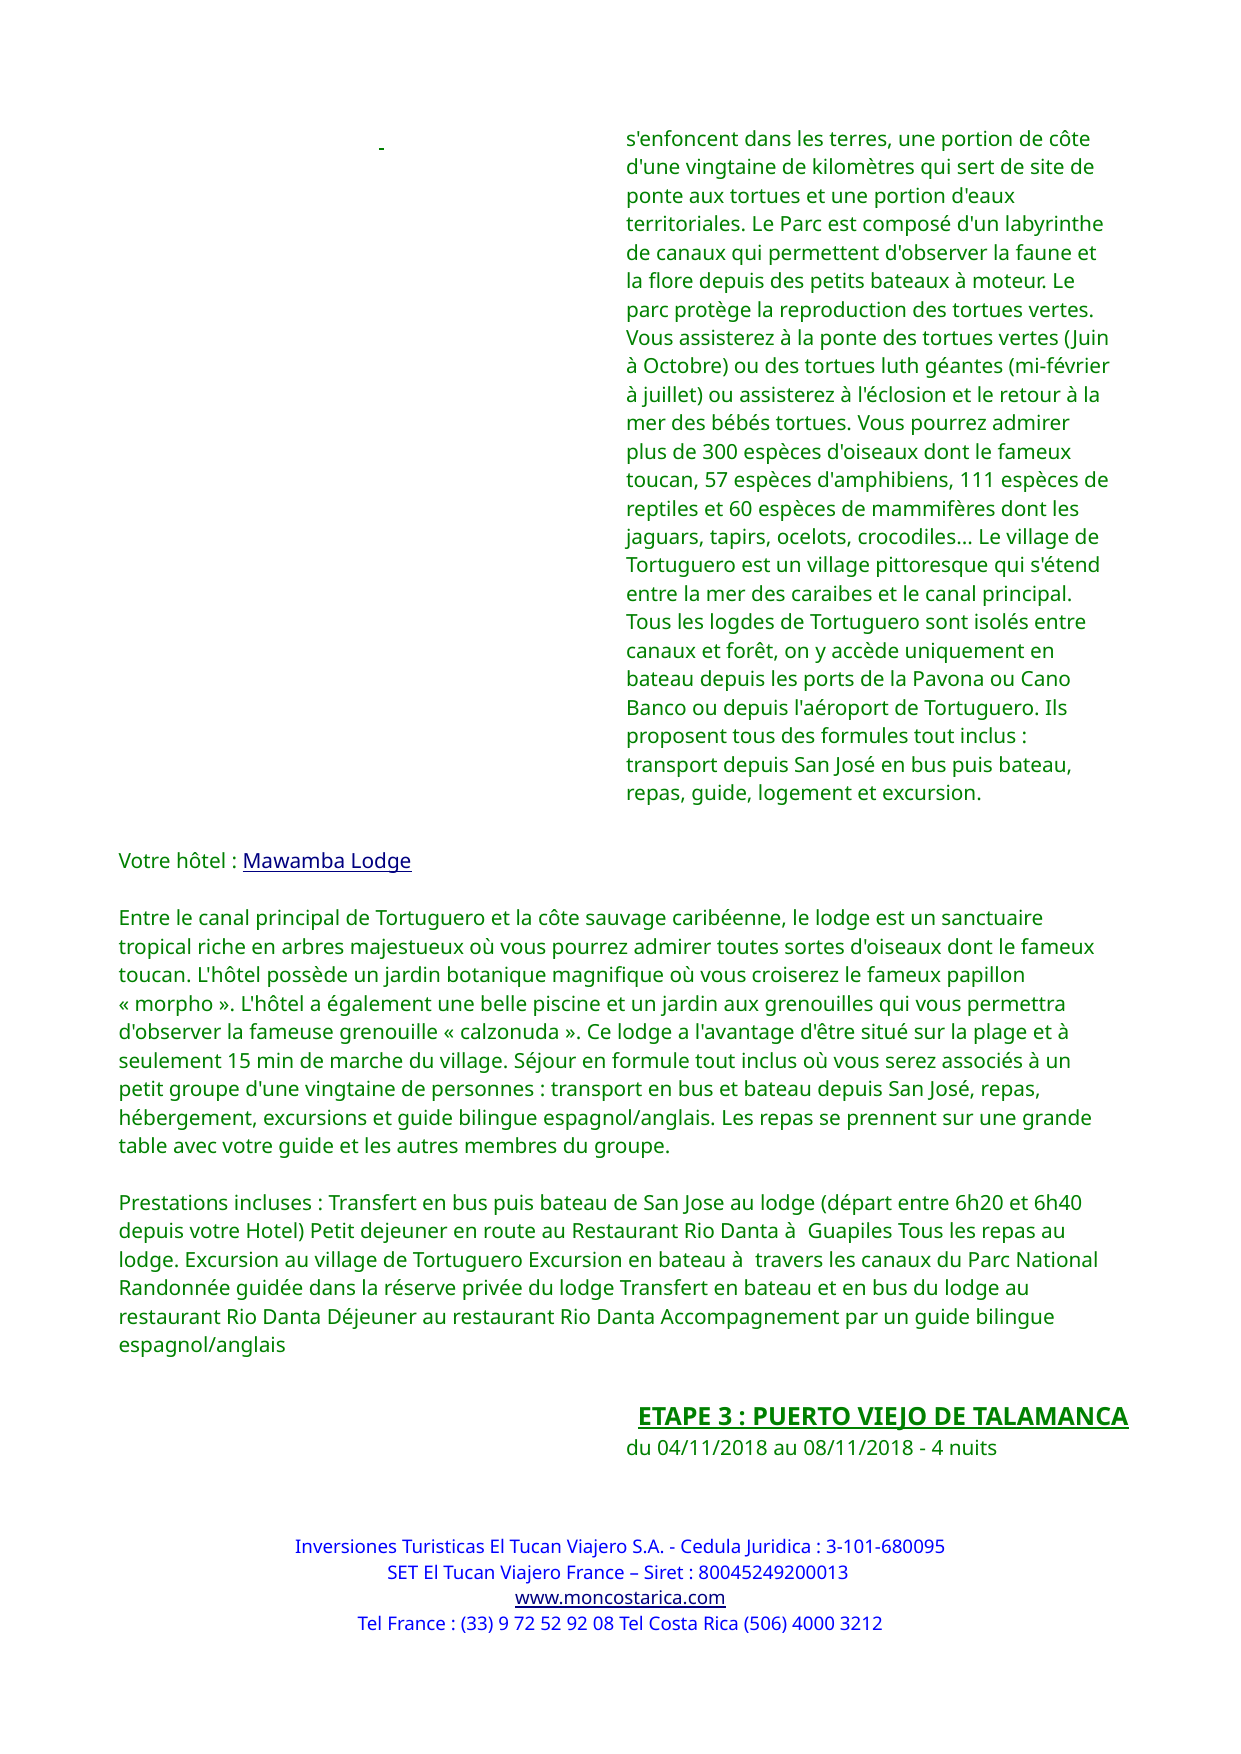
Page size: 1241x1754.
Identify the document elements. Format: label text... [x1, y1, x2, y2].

table_header ETAPE 2 : PARC NATIONAL TORTUGUERO du 02/11/2018 au 04/11/2018 - 2 nuits Le Parc National de Tortuguero, situé le long de la côte caribéenne nord et d'une superficie de 19 000 hectares, comprend des marécages qui s'enfoncent dans les terres, une portion de côte d'une vingtaine de kilomètres qui sert de site de ponte aux tortues et une portion d'eaux territoriales. Le Parc est composé d'un labyrinthe de canaux qui permettent d'observer la faune et la flore depuis des petits bateaux à moteur. Le parc protège la reproduction des tortues vertes. Vous assisterez à la ponte des tortues vertes (Juin à Octobre) ou des tortues luth géantes (mi-février à juillet) ou assisterez à l'éclosion et le retour à la mer des bébés tortues. Vous pourrez admirer plus de 300 espèces d'oiseaux dont le fameux toucan, 57 espèces d'amphibiens, 111 espèces de reptiles et 60 espèces de mammifères dont les jaguars, tapirs, ocelots, crocodiles... Le village de Tortuguero est un village pittoresque qui s'étend entre la mer des caraibes et le canal principal. Tous les logdes de Tortuguero sont isolés entre canaux et forêt, on y accède uniquement en bateau depuis les ports de la Pavona ou Cano Banco ou depuis l'aéroport de Tortuguero. Ils proposent tous des formules tout inclus : transport depuis San José en bus puis bateau, repas, guide, logement et excursion. [620, 118, 1122, 812]
table_header [118, 1393, 620, 1495]
text Prestations incluses : Transfert en bus puis bateau de San Jose au lodge (départ entre 6h20 et 6h40 depuis votre Hotel) Petit dejeuner en route au Restaurant Rio Danta à Guapiles Tous les repas au lodge. Excursion au village de Tortuguero Excursion en bateau à travers les canaux du Parc National Randonnée guidée dans la réserve privée du lodge Transfert en bateau et en bus du lodge au restaurant Rio Danta Déjeuner au restaurant Rio Danta Accompagnement par un guide bilingue espagnol/anglais [118, 1188, 1122, 1359]
text Votre hôtel : Mawamba Lodge [118, 846, 1122, 875]
table_header [118, 118, 620, 812]
table_header ETAPE 3 : PUERTO VIEJO DE TALAMANCA du 04/11/2018 au 08/11/2018 - 4 nuits Une étape au bord de la mer des caraïbes unique en biodiversité et mélange de culture (créole, rasta, surfeur, bohème) qui donne la possibilité de visiter le Parc National de Cahuita et le Refuge National de Vie Sauvage Manzanillo, d'explorer les récifs coralliens en plongée bouteille ou apnée, de profiter des plages de sable blond et d'une faune très abondante (paresseux, singes, coatis, morphos...). Le Parc National de Cahuita est un promontoire couvert de forêt tropicale avec à ses pieds des plages avec des eaux turquoises. Le refuge National de Vie Sylvestre MANZANILLO – GANDOCA est situé à l'extrême sud de la côte caraibe entre le Rio Cocles et le Rio Sixaola (qui marque la frontière du Panama). Il a été crée en 1985 pour protèger 5013 ha terrestres et 4436 ha maritimes. Il possède un grand nombre d'espèces de plantes et d'animaux qui vivent exclusivement dans des environnements aquatiques. Il offre des paysages de mangroves, de marais et de forêts tropicales humides. Il protège notamment le lamentin, espèce en voie d'extinction et les tortues Baula qui viennent pondre de février à mai. On y observe également des dauphins. Puerto Viejo est un charmant village côtier très animé qui possède plusieurs plages sauvages : Playa Cocles, Playa Chiquita et Playa Punta Uva, Playa Manzanillo. C'est également le point de départ pour des excursion dans les réserves indigènes Bribri des montagnes de Talamanca. [620, 1393, 1122, 1495]
text Entre le canal principal de Tortuguero et la côte sauvage caribéenne, le lodge est un sanctuaire tropical riche en arbres majestueux où vous pourrez admirer toutes sortes d'oiseaux dont le fameux toucan. L'hôtel possède un jardin botanique magnifique où vous croiserez le fameux papillon « morpho ». L'hôtel a également une belle piscine et un jardin aux grenouilles qui vous permettra d'observer la fameuse grenouille « calzonuda ». Ce lodge a l'avantage d'être situé sur la plage et à seulement 15 min de marche du village. Séjour en formule tout inclus où vous serez associés à un petit groupe d'une vingtaine de personnes : transport en bus et bateau depuis San José, repas, hébergement, excursions et guide bilingue espagnol/anglais. Les repas se prennent sur une grande table avec votre guide et les autres membres du groupe. [118, 903, 1122, 1159]
